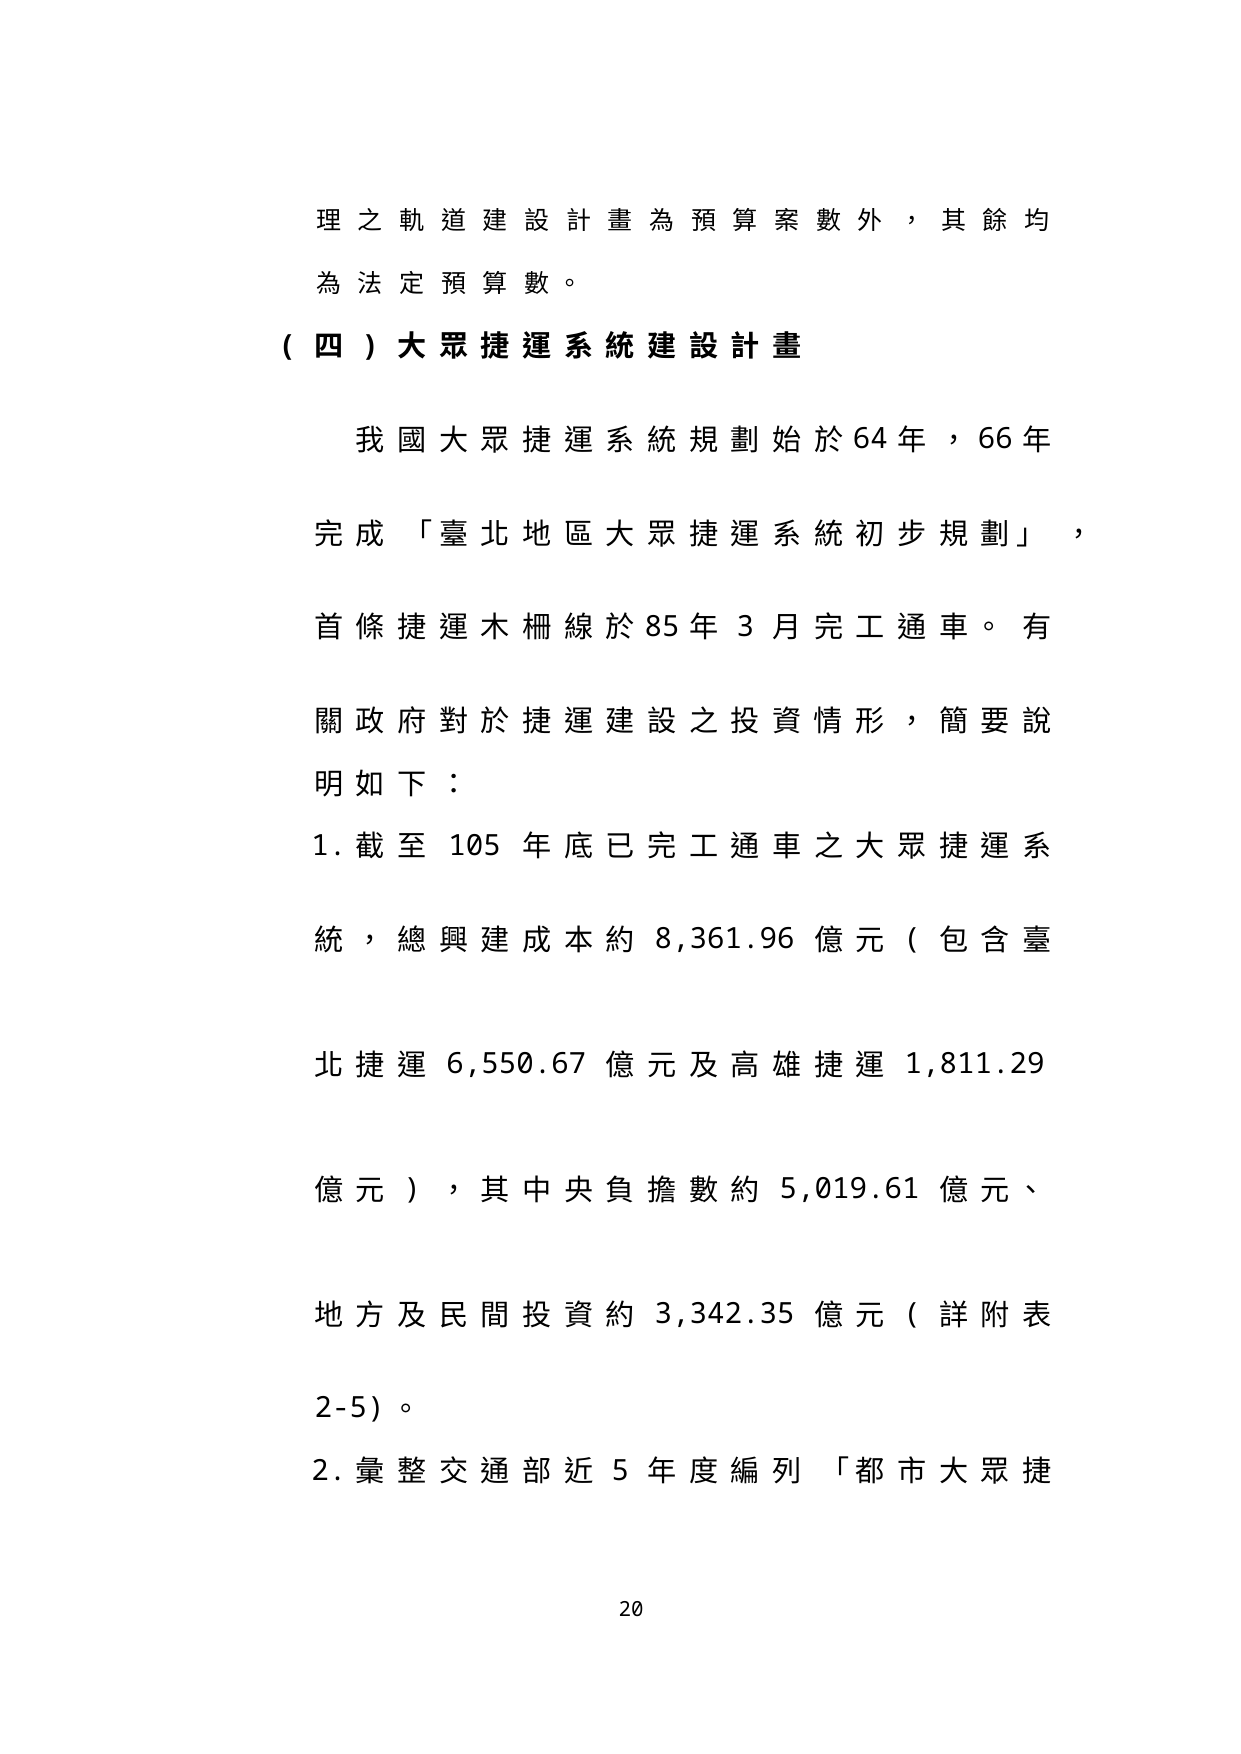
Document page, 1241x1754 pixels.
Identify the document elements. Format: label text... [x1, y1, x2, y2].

text 我國大眾捷運系統規劃始於64年，66年完成「臺北地區大眾捷運系統初步規劃」，首條捷運木柵線於85年3月完工通車。有關政府對於捷運建設之投資情形，簡要說明如下： [271, 365, 1058, 802]
text (四)大眾捷運系統建設計畫 [242, 302, 1058, 365]
text 2.彙整交通部近5年度編列「都市大眾捷 [271, 1427, 1058, 1490]
text 理之軌道建設計畫為預算案數外，其餘均為法定預算數。 [183, 177, 1058, 302]
text 1.截至105年底已完工通車之大眾捷運系統，總興建成本約8,361.96億元(包含臺北捷運6,550.67億元及高雄捷運1,811.29億元)，其中央負擔數約5,019.61億元、地方及民間投資約3,342.35億元(詳附表2-5)。 [271, 802, 1058, 1427]
